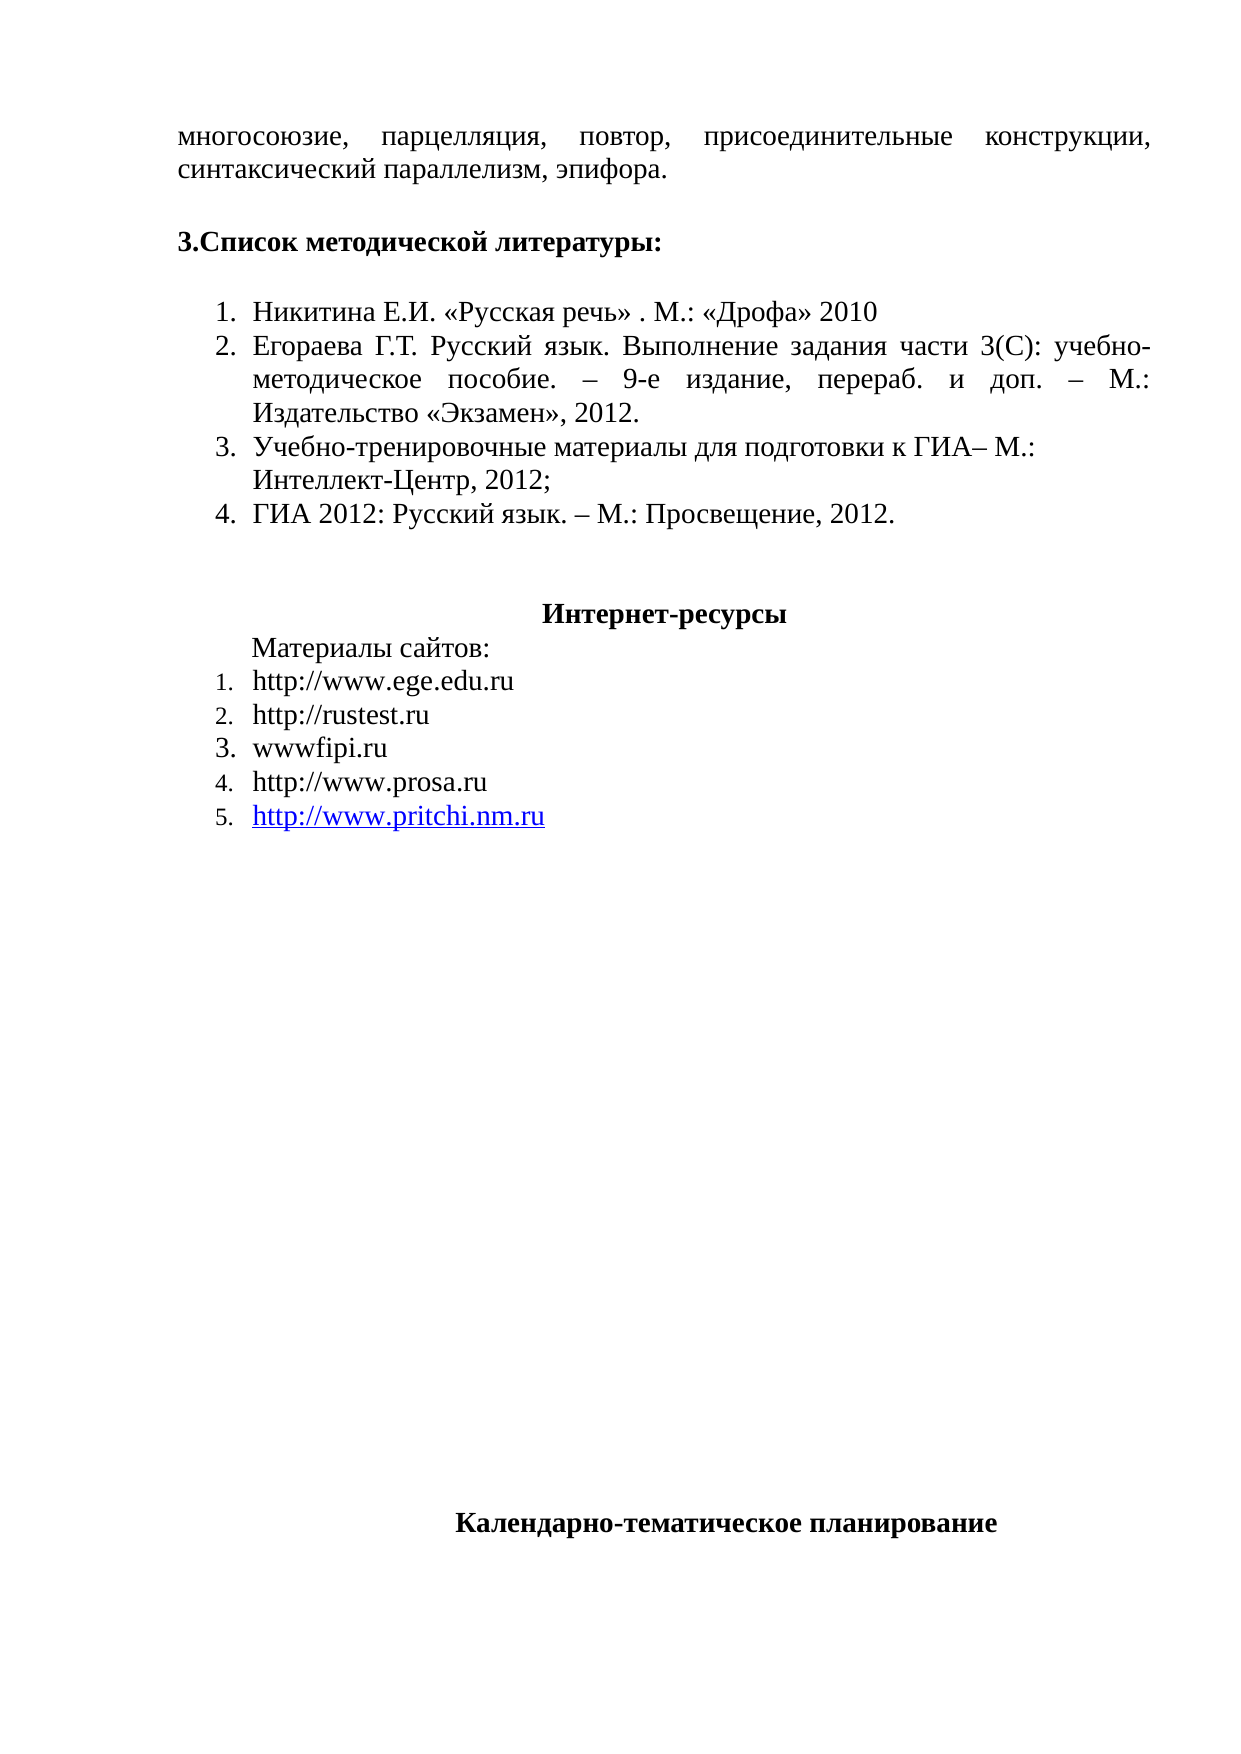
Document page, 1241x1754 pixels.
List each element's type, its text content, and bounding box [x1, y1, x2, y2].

list http://rustest.ru [215, 697, 1152, 731]
list http://www.ege.edu.ru [215, 663, 1152, 697]
text многосоюзие, парцелляция, повтор, присоединительные конструкции, синтаксический параллелизм, эпифора. [177, 118, 1152, 185]
text Интернет-ресурсы [177, 596, 1152, 630]
list http://www.prosa.ru [215, 764, 1152, 798]
list wwwfipi.ru [215, 731, 1152, 764]
list http://www.pritchi.nm.ru [215, 798, 1152, 831]
text 3.Список методической литературы: [177, 224, 1152, 258]
text Календарно-тематическое планирование [177, 1505, 1152, 1538]
list Материалы сайтов: [215, 630, 1152, 663]
list Никитина Е.И. «Русская речь» . М.: «Дрофа» 2010 [215, 294, 1152, 328]
list Учебно-тренировочные материалы для подготовки к ГИА– М.: Интеллект-Центр, 2012; [215, 429, 1152, 496]
list Егораева Г.Т. Русский язык. Выполнение задания части 3(С): учебно-методическое пособие. – 9-е издание, перераб. и доп. – М.: Издательство «Экзамен», 2012. [215, 328, 1152, 429]
list ГИА 2012: Русский язык. – М.: Просвещение, 2012. [215, 496, 1152, 529]
